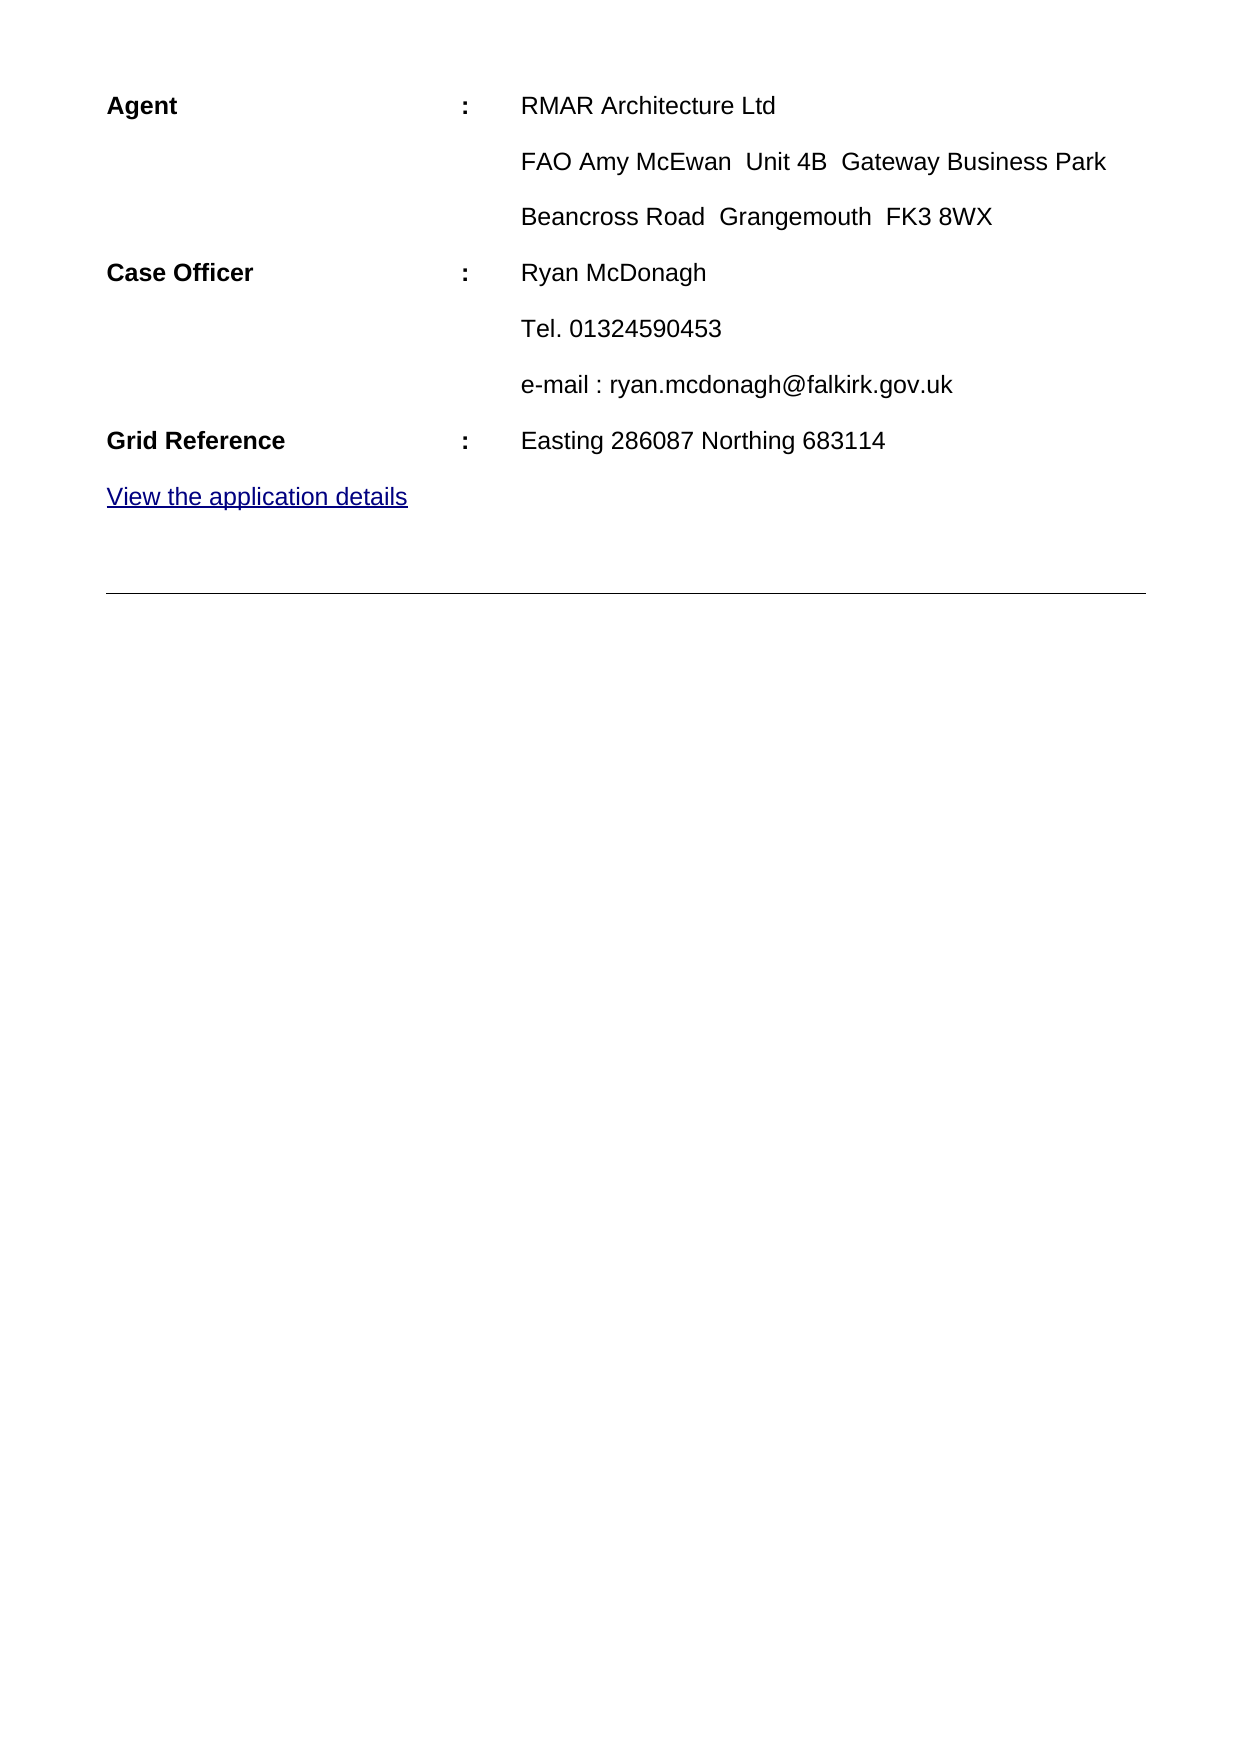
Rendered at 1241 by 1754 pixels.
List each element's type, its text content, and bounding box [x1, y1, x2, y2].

text FAO Amy McEwan Unit 4B Gateway Business Park [106, 146, 1146, 175]
text View the application details [106, 481, 1146, 510]
text Case Officer : Ryan McDonagh [106, 258, 1146, 287]
text Tel. 01324590453 [106, 314, 1146, 343]
text Agent : RMAR Architecture Ltd [106, 91, 1146, 119]
text Grid Reference : Easting 286087 Northing 683114 [106, 426, 1146, 454]
text e-mail : ryan.mcdonagh@falkirk.gov.uk [106, 370, 1146, 398]
text Beancross Road Grangemouth FK3 8WX [106, 202, 1146, 231]
